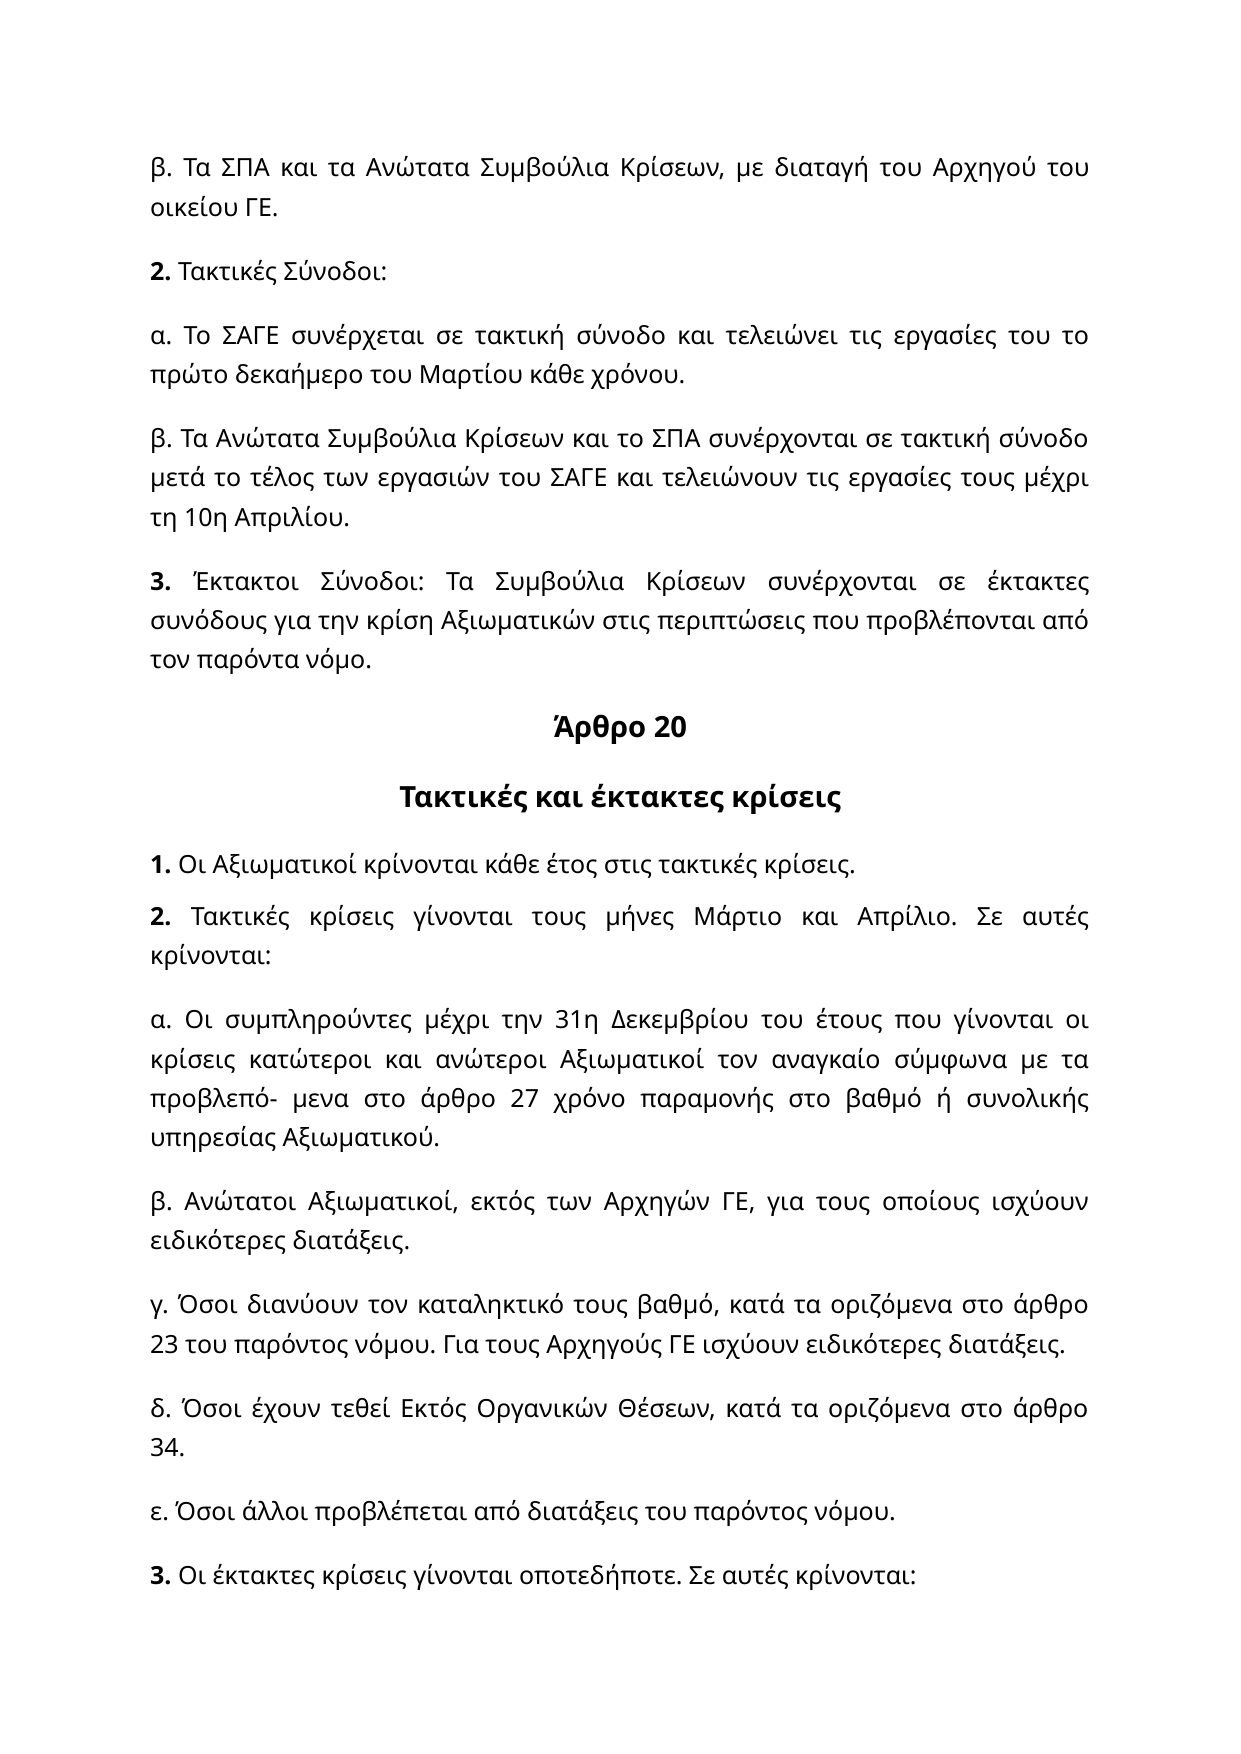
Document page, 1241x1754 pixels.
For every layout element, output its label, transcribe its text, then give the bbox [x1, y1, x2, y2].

text 2. Τακτικές κρίσεις γίνονται τους μήνες Μάρτιο και Απρίλιο. Σε αυτές κρίνονται: [150, 899, 1090, 972]
text 3. Έκτακτοι Σύνοδοι: Τα Συμβούλια Κρίσεων συνέρχονται σε έκτακτες συνόδους για την κρίση Αξιωματικών στις περιπτώσεις που προβλέπονται από τον παρόντα νόμο. [150, 563, 1090, 676]
text 3. Οι έκτακτες κρίσεις γίνονται οποτεδήποτε. Σε αυτές κρίνονται: [150, 1558, 1090, 1592]
text α. Το ΣΑΓΕ συνέρχεται σε τακτική σύνοδο και τελειώνει τις εργασίες του το πρώτο δεκαήμερο του Μαρτίου κάθε χρόνου. [150, 317, 1090, 391]
text α. Οι συμπληρούντες μέχρι την 31η Δεκεμβρίου του έτους που γίνονται οι κρίσεις κατώτεροι και ανώτεροι Αξιωματικοί τον αναγκαίο σύμφωνα με τα προβλεπό- μενα στο άρθρο 27 χρόνο παραμονής στο βαθμό ή συνολικής υπηρεσίας Αξιωματικού. [150, 1002, 1090, 1154]
text 2. Τακτικές Σύνοδοι: [150, 253, 1090, 287]
text 1. Οι Αξιωματικοί κρίνονται κάθε έτος στις τακτικές κρίσεις. [150, 847, 1090, 881]
text δ. Όσοι έχουν τεθεί Εκτός Οργανικών Θέσεων, κατά τα οριζόμενα στο άρθρο 34. [150, 1390, 1090, 1464]
subtitle Τακτικές και έκτακτες κρίσεις [150, 776, 1090, 816]
text ε. Όσοι άλλοι προβλέπεται από διατάξεις του παρόντος νόμου. [150, 1494, 1090, 1528]
text γ. Όσοι διανύουν τον καταληκτικό τους βαθμό, κατά τα οριζόμενα στο άρθρο 23 του παρόντος νόμου. Για τους Αρχηγούς ΓΕ ισχύουν ειδικότερες διατάξεις. [150, 1287, 1090, 1360]
text β. Ανώτατοι Αξιωματικοί, εκτός των Αρχηγών ΓΕ, για τους οποίους ισχύουν ειδικότερες διατάξεις. [150, 1184, 1090, 1257]
text β. Τα Ανώτατα Συμβούλια Κρίσεων και το ΣΠΑ συνέρχονται σε τακτική σύνοδο μετά το τέλος των εργασιών του ΣΑΓΕ και τελειώνουν τις εργασίες τους μέχρι τη 10η Απριλίου. [150, 421, 1090, 533]
text β. Τα ΣΠΑ και τα Ανώτατα Συμβούλια Κρίσεων, με διαταγή του Αρχηγού του οικείου ΓΕ. [150, 150, 1090, 223]
subtitle Άρθρο 20 [150, 706, 1090, 746]
